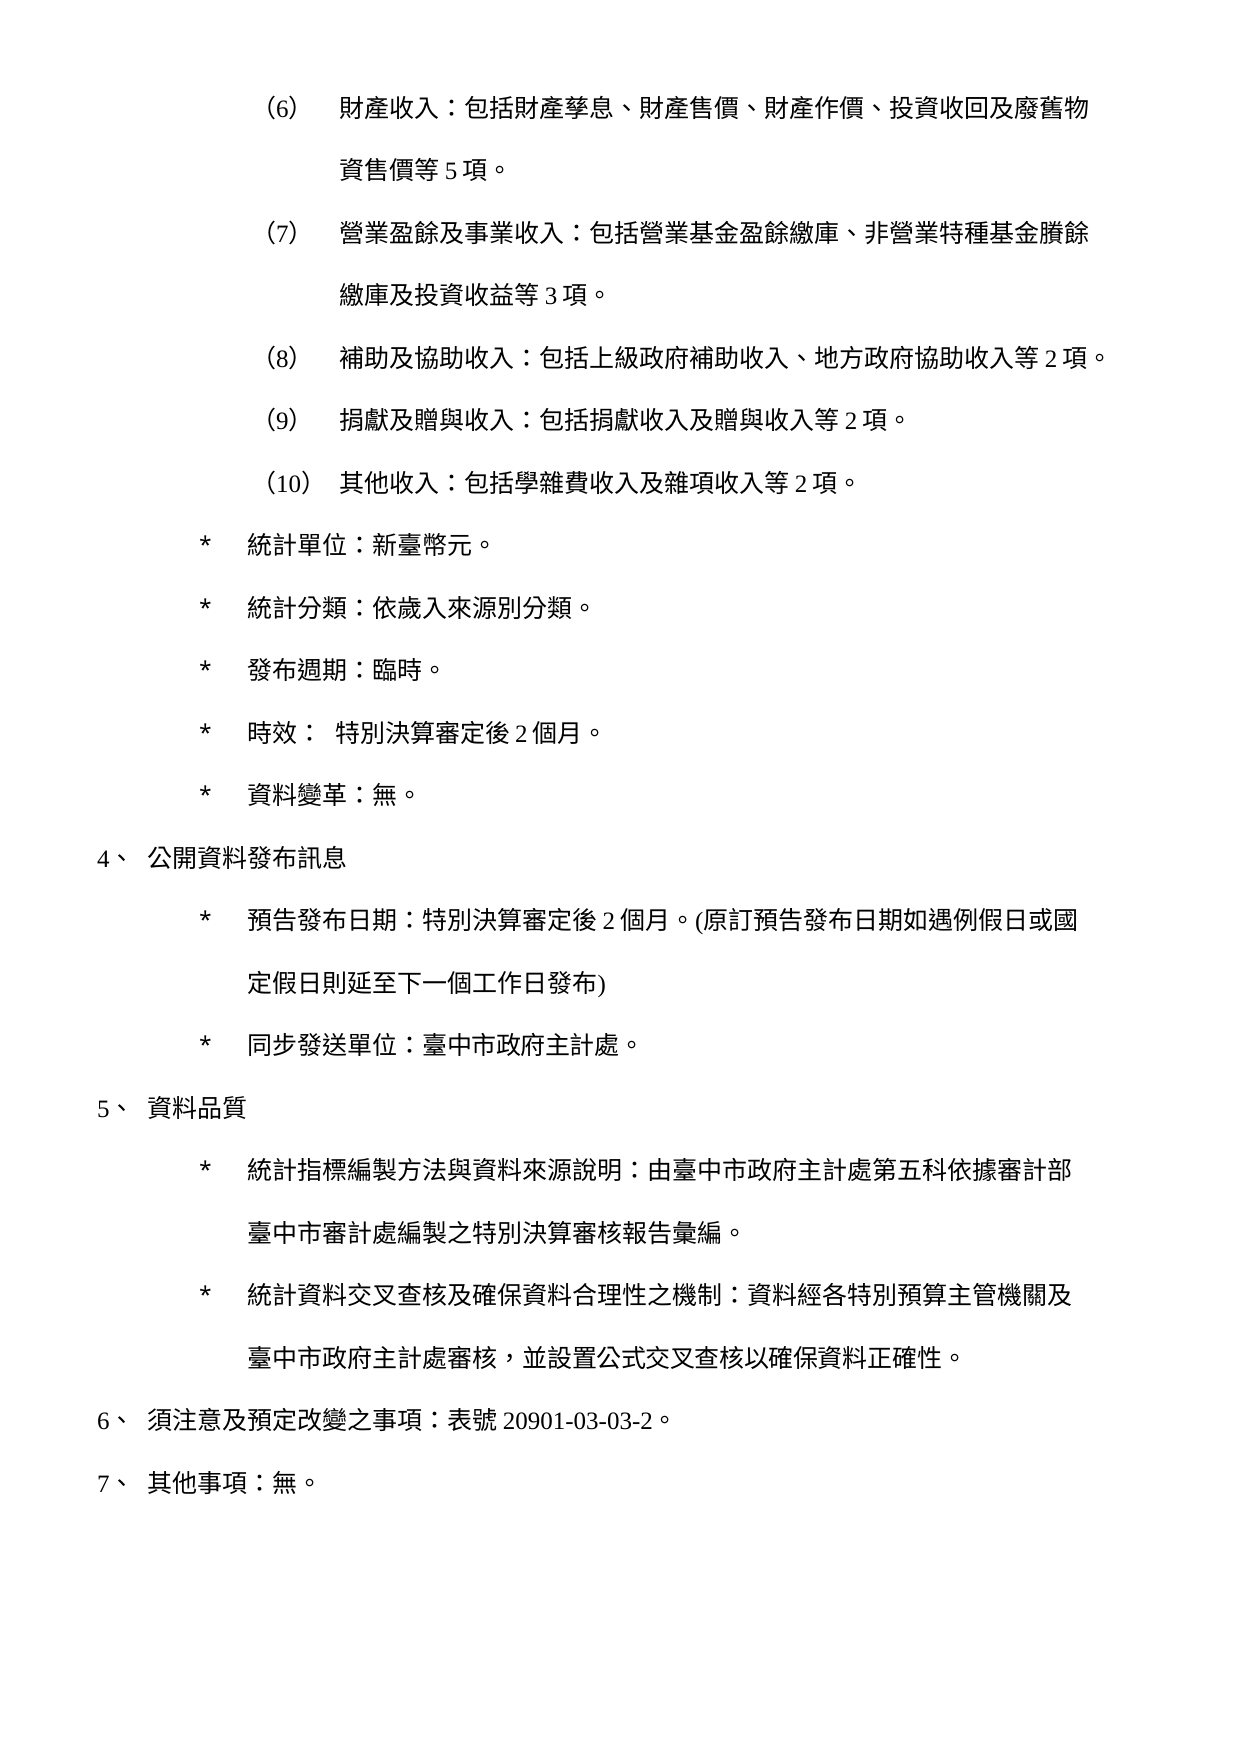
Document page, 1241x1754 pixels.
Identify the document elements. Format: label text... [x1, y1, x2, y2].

list 資料品質 [97, 1064, 1092, 1127]
list 發布週期：臨時。 [198, 627, 1092, 689]
list 須注意及預定改變之事項：表號20901-03-03-2。 [97, 1377, 1092, 1439]
list 預告發布日期：特別決算審定後2個月。(原訂預告發布日期如遇例假日或國定假日則延至下一個工作日發布) [198, 877, 1092, 1002]
list 捐獻及贈與收入：包括捐獻收入及贈與收入等2項。 [251, 377, 1092, 439]
list 資料變革：無。 [198, 752, 1092, 814]
list 補助及協助收入：包括上級政府補助收入、地方政府協助收入等2項。 [251, 314, 1092, 377]
list 同步發送單位：臺中市政府主計處。 [198, 1002, 1092, 1064]
list 時效： 特別決算審定後2個月。 [198, 689, 1092, 752]
list 其他事項：無。 [97, 1439, 1092, 1502]
list 統計分類：依歲入來源別分類。 [198, 564, 1092, 627]
list 營業盈餘及事業收入：包括營業基金盈餘繳庫、非營業特種基金賸餘繳庫及投資收益等3項。 [251, 189, 1092, 314]
list 公開資料發布訊息 [97, 814, 1092, 877]
list 統計單位：新臺幣元。 [198, 502, 1092, 564]
list 統計指標編製方法與資料來源說明：由臺中市政府主計處第五科依據審計部臺中市審計處編製之特別決算審核報告彙編。 [198, 1127, 1092, 1252]
list 統計資料交叉查核及確保資料合理性之機制：資料經各特別預算主管機關及臺中市政府主計處審核，並設置公式交叉查核以確保資料正確性。 [198, 1252, 1092, 1377]
list 其他收入：包括學雜費收入及雜項收入等2項。 [251, 439, 1092, 502]
list 財產收入：包括財產孳息、財產售價、財產作價、投資收回及廢舊物資售價等5項。 [251, 64, 1092, 189]
